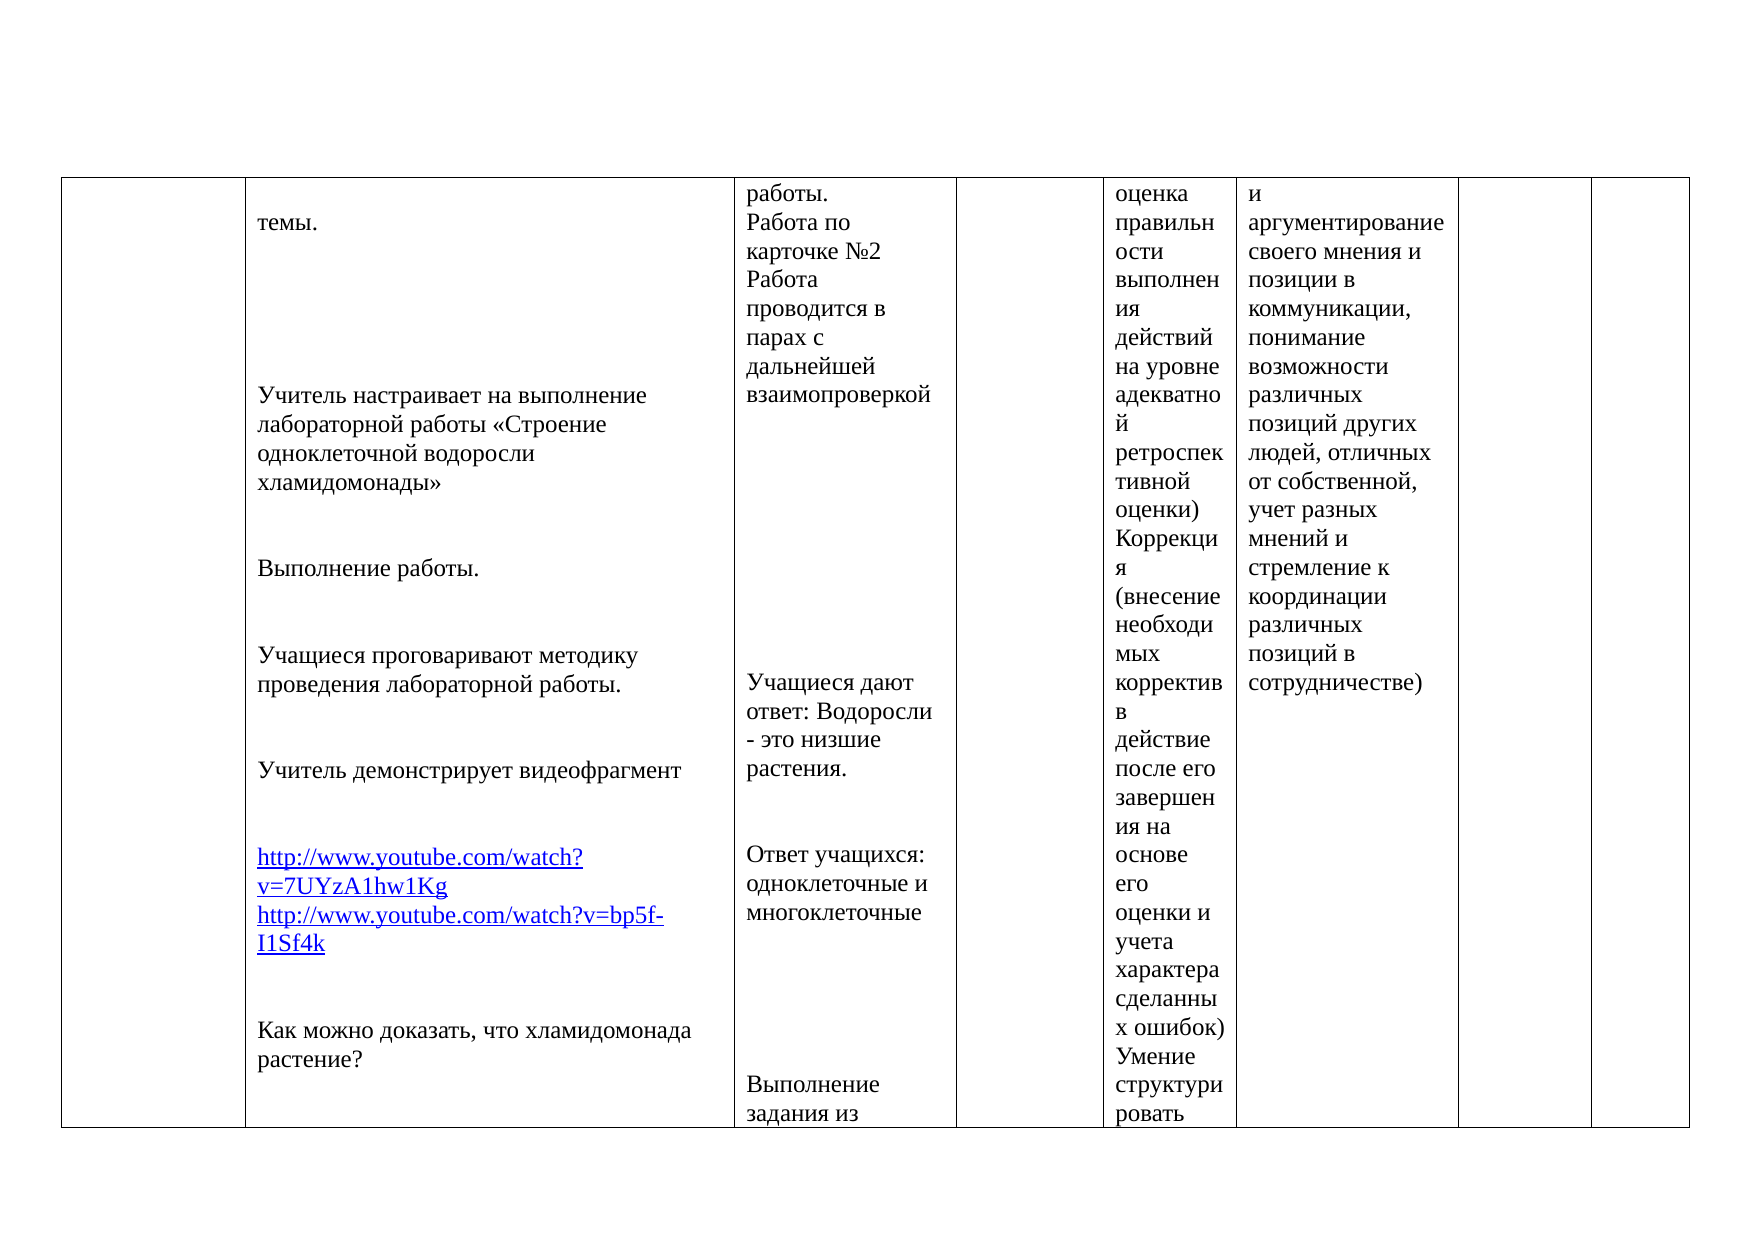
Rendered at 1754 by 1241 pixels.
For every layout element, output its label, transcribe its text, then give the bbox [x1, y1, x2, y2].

table_cell темы. Учитель настраивает на выполнение лабораторной работы «Строение одноклеточной водоросли хламидомонады» Выполнение работы. Учащиеся проговаривают методику проведения лабораторной работы. Учитель демонстрирует видеофрагмент http://www.youtube.com/watch?v=7UYzA1hw1Kg http://www.youtube.com/watch?v=bp5f-I1Sf4k Как можно доказать, что хламидомонада растение? [246, 178, 734, 1127]
table_cell [957, 178, 1103, 1127]
table_cell и аргументирование своего мнения и позиции в коммуникации, понимание возможности различных позиций других людей, отличных от собственной, учет разных мнений и стремление к координации различных позиций в сотрудничестве) [1237, 178, 1458, 1127]
table_cell [62, 178, 245, 1127]
table_cell оценка правильности выполнения действий на уровне адекватной ретроспективной оценки) Коррекция (внесение необходимых корректив в действие после его завершения на основе его оценки и учета характера сделанных ошибок) Умение структурировать [1104, 178, 1236, 1127]
table_cell [1592, 178, 1689, 1127]
table_cell работы. Работа по карточке №2 Работа проводится в парах с дальнейшей взаимопроверкой Учащиеся дают ответ: Водоросли - это низшие растения. Ответ учащихся: одноклеточные и многоклеточные Выполнение задания из [735, 178, 956, 1127]
table_cell [1459, 178, 1591, 1127]
